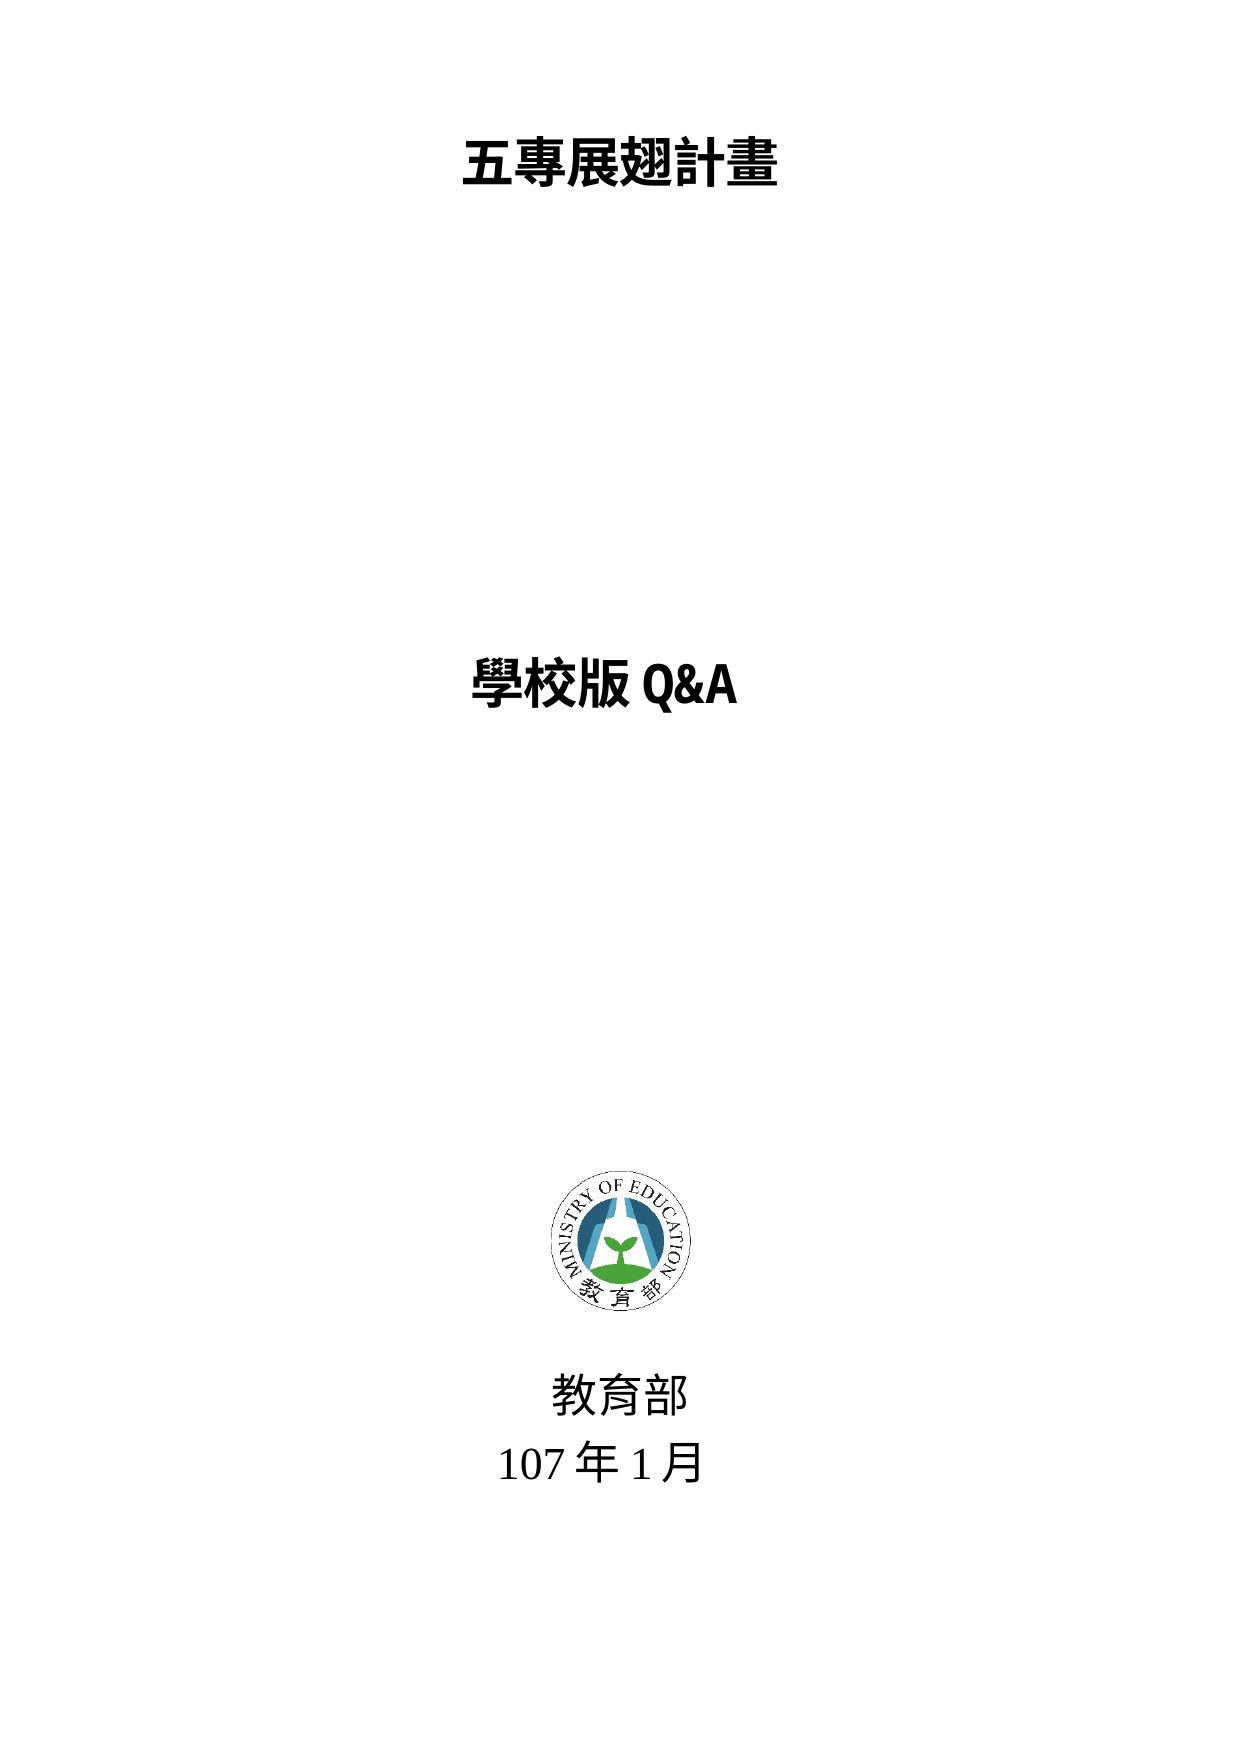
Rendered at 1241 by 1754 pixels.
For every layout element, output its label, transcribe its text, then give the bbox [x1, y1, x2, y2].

text 教育部 [187, 1360, 1053, 1426]
text 五專展翅計畫 [187, 119, 1053, 198]
text 學校版Q&A [187, 641, 1053, 719]
text 107年1月 [187, 1426, 1053, 1492]
